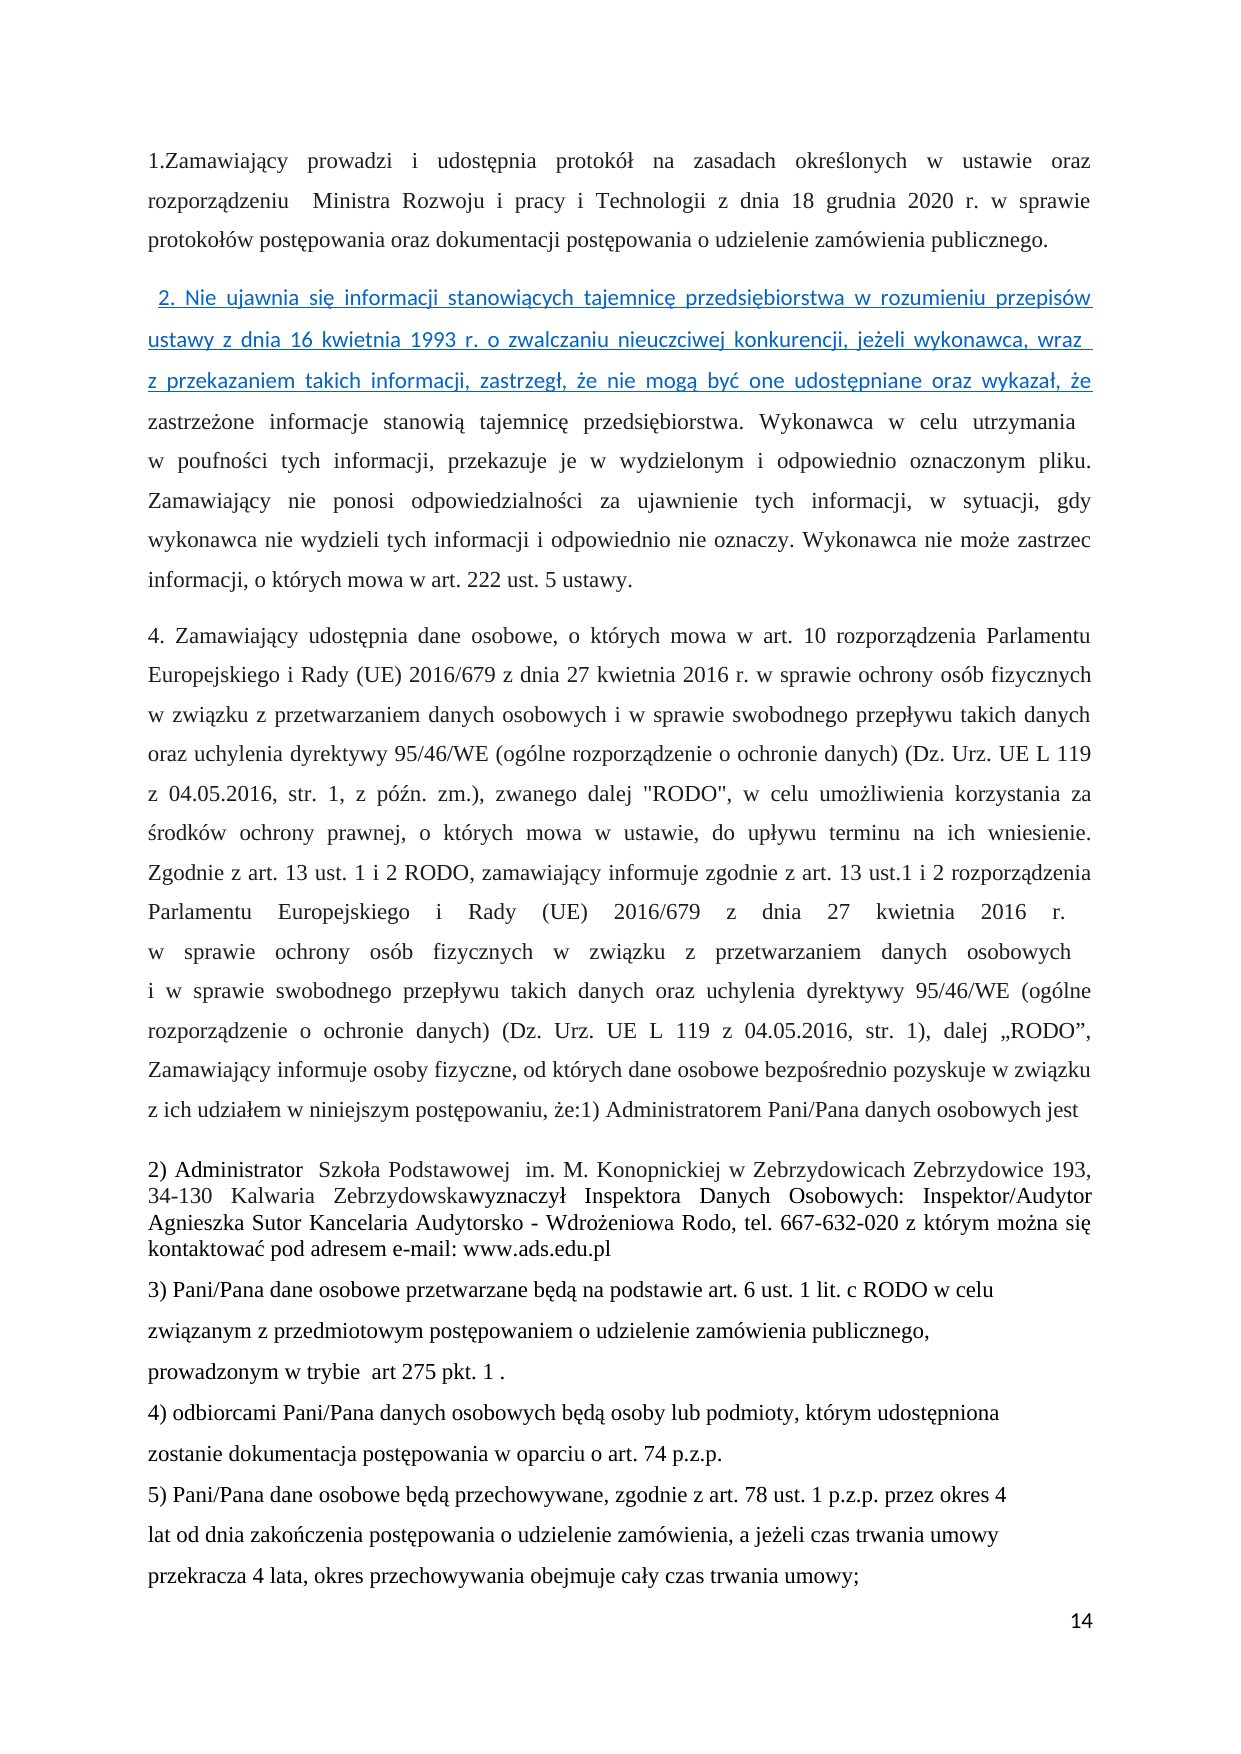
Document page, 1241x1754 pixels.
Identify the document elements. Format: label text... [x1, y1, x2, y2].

text 2. Nie ujawnia się informacji stanowiących tajemnicę przedsiębiorstwa w rozumieniu przepisów ustawy z dnia 16 kwietnia 1993 r. o zwalczaniu nieuczciwej konkurencji, jeżeli wykonawca, wraz [148, 283, 1093, 349]
text zastrzeżone informacje stanowią tajemnicę przedsiębiorstwa. Wykonawca w celu utrzymania w poufności tych informacji, przekazuje je w wydzielonym i odpowiednio oznaczonym pliku. Zamawiający nie ponosi odpowiedzialności za ujawnienie tych informacji, w sytuacji, gdy wykonawca nie wydzieli tych informacji i odpowiednio nie oznaczy. Wykonawca nie może zastrzec informacji, o których mowa w art. 222 ust. 5 ustawy. [148, 392, 1093, 592]
text 4) odbiorcami Pani/Pana danych osobowych będą osoby lub podmioty, którym udostępniona [148, 1399, 1093, 1425]
text 2) Administrator Szkoła Podstawowej im. M. Konopnickiej w Zebrzydowicach Zebrzydowice 193, 34-130 Kalwaria Zebrzydowskawyznaczył Inspektora Danych Osobowych: Inspektor/Audytor Agnieszka Sutor Kancelaria Audytorsko - Wdrożeniowa Rodo, tel. 667-632-020 z którym można się kontaktować pod adresem e-mail: www.ads.edu.pl [148, 1156, 1093, 1261]
text 4. Zamawiający udostępnia dane osobowe, o których mowa w art. 10 rozporządzenia Parlamentu Europejskiego i Rady (UE) 2016/679 z dnia 27 kwietnia 2016 r. w sprawie ochrony osób fizycznych w związku z przetwarzaniem danych osobowych i w sprawie swobodnego przepływu takich danych oraz uchylenia dyrektywy 95/46/WE (ogólne rozporządzenie o ochronie danych) (Dz. Urz. UE L 119 z 04.05.2016, str. 1, z późn. zm.), zwanego dalej "RODO", w celu umożliwienia korzystania za środków ochrony prawnej, o których mowa w ustawie, do upływu terminu na ich wniesienie. Zgodnie z art. 13 ust. 1 i 2 RODO, zamawiający informuje zgodnie z art. 13 ust.1 i 2 rozporządzenia Parlamentu Europejskiego i Rady (UE) 2016/679 z dnia 27 kwietnia 2016 r. w sprawie ochrony osób fizycznych w związku z przetwarzaniem danych osobowych i w sprawie swobodnego przepływu takich danych oraz uchylenia dyrektywy 95/46/WE (ogólne rozporządzenie o ochronie danych) (Dz. Urz. UE L 119 z 04.05.2016, str. 1), dalej „RODO”, Zamawiający informuje osoby fizyczne, od których dane osobowe bezpośrednio pozyskuje w związku z ich udziałem w niniejszym postępowaniu, że:1) Administratorem Pani/Pana danych osobowych jest [148, 622, 1093, 1122]
text 3) Pani/Pana dane osobowe przetwarzane będą na podstawie art. 6 ust. 1 lit. c RODO w celu [148, 1276, 1093, 1302]
text lat od dnia zakończenia postępowania o udzielenie zamówienia, a jeżeli czas trwania umowy [148, 1522, 1093, 1548]
text przekracza 4 lata, okres przechowywania obejmuje cały czas trwania umowy; [148, 1562, 1093, 1589]
text prowadzonym w trybie art 275 pkt. 1 . [148, 1358, 1093, 1384]
text 1.Zamawiający prowadzi i udostępnia protokół na zasadach określonych w ustawie oraz rozporządzeniu Ministra Rozwoju i pracy i Technologii z dnia 18 grudnia 2020 r. w sprawie protokołów postępowania oraz dokumentacji postępowania o udzielenie zamówienia publicznego. [148, 148, 1093, 253]
text 5) Pani/Pana dane osobowe będą przechowywane, zgodnie z art. 78 ust. 1 p.z.p. przez okres 4 [148, 1481, 1093, 1507]
text z przekazaniem takich informacji, zastrzegł, że nie mogą być one udostępniane oraz wykazał, że [148, 350, 1093, 391]
text związanym z przedmiotowym postępowaniem o udzielenie zamówienia publicznego, [148, 1317, 1093, 1343]
text zostanie dokumentacja postępowania w oparciu o art. 74 p.z.p. [148, 1440, 1093, 1466]
